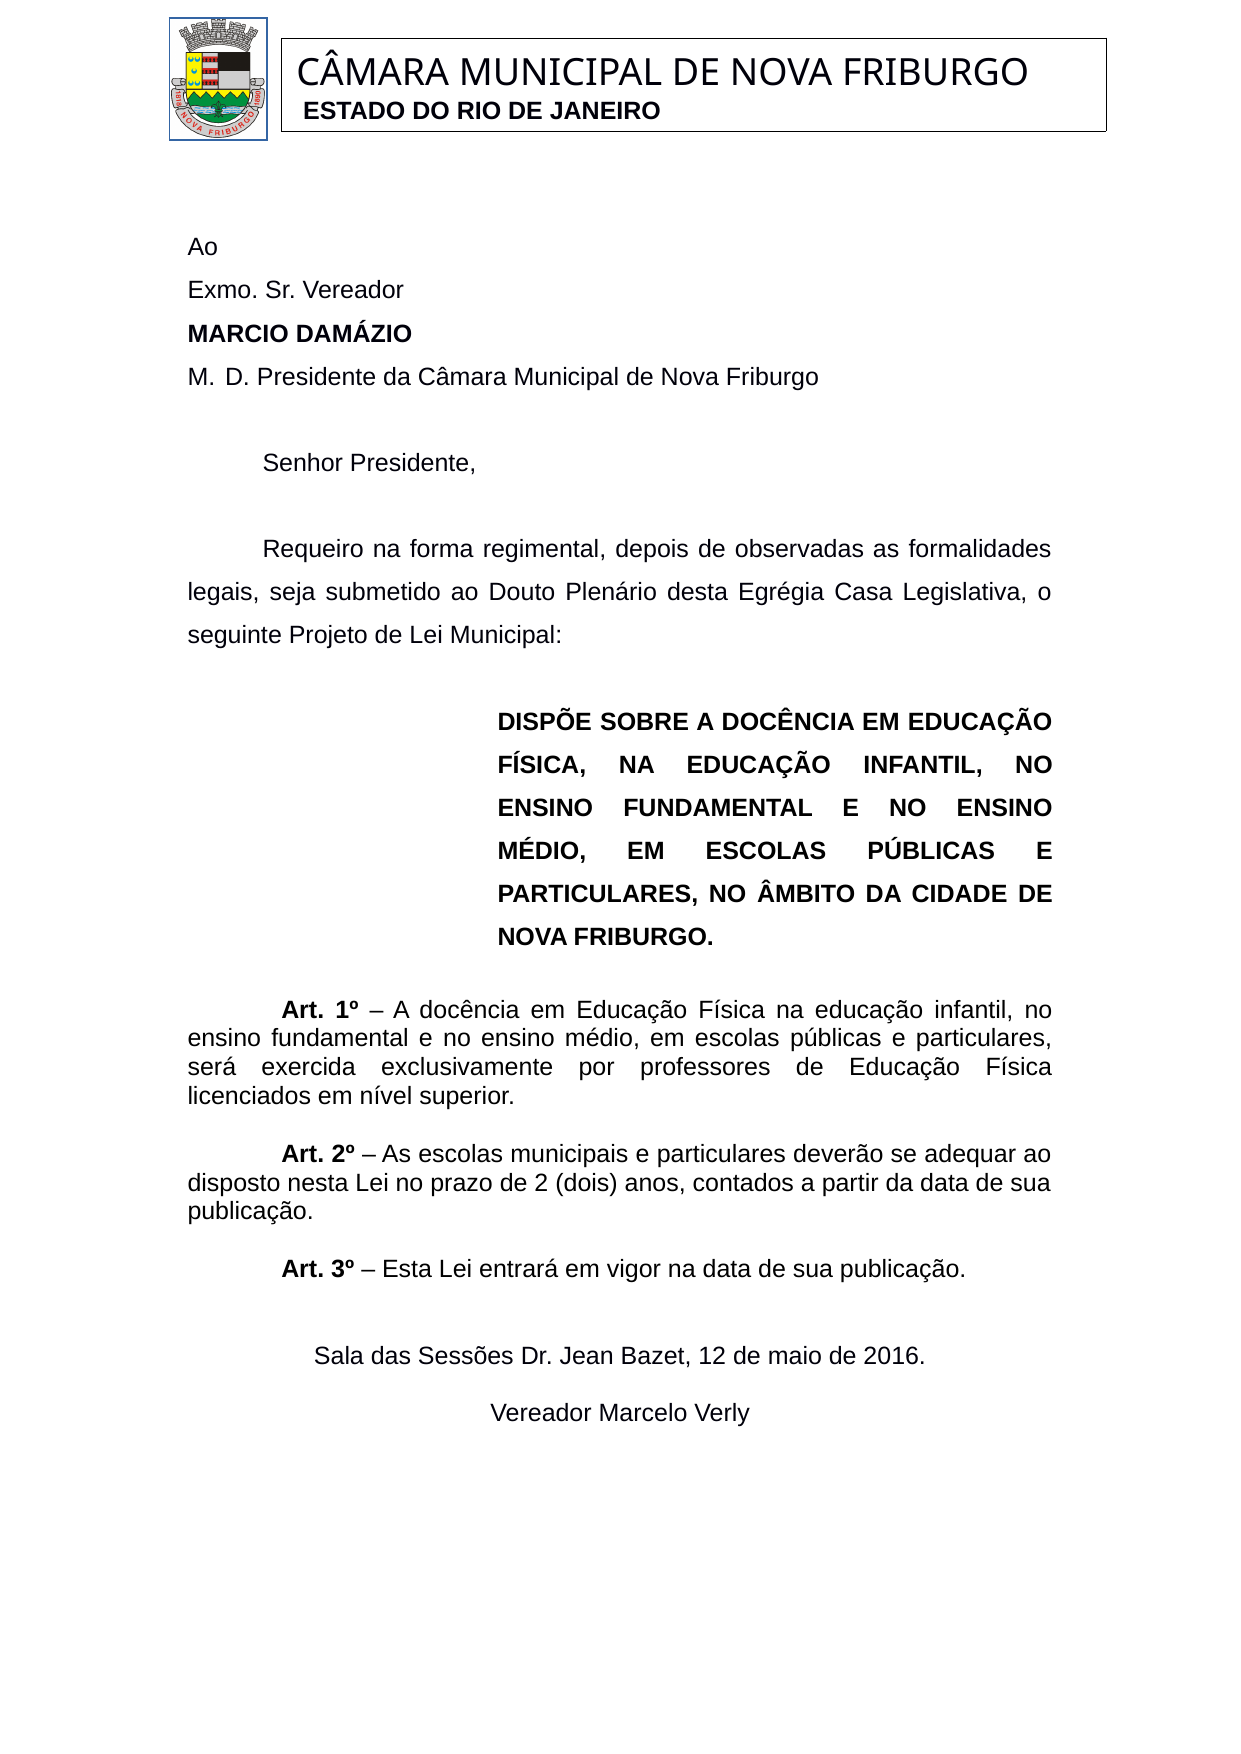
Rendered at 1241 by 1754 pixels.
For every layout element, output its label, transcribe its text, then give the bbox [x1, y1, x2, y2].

text DISPÕE SOBRE A DOCÊNCIA EM EDUCAÇÃO FÍSICA, NA EDUCAÇÃO INFANTIL, NO ENSINO FUNDAMENTAL E NO ENSINO MÉDIO, EM ESCOLAS PÚBLICAS E PARTICULARES, NO ÂMBITO DA CIDADE DE NOVA FRIBURGO. [497, 707, 1053, 951]
text Senhor Presidente, [187, 448, 1053, 477]
text Requeiro na forma regimental, depois de observadas as formalidades legais, seja submetido ao Douto Plenário desta Egrégia Casa Legislativa, o seguinte Projeto de Lei Municipal: [187, 534, 1053, 649]
list D. Presidente da Câmara Municipal de Nova Friburgo [187, 362, 1053, 390]
text Art. 3º – Esta Lei entrará em vigor na data de sua publicação. [187, 1254, 1053, 1283]
text Art. 2º – As escolas municipais e particulares deverão se adequar ao disposto nesta Lei no prazo de 2 (dois) anos, contados a partir da data de sua publicação. [187, 1139, 1053, 1225]
text Art. 1º – A docência em Educação Física na educação infantil, no ensino fundamental e no ensino médio, em escolas públicas e particulares, será exercida exclusivamente por professores de Educação Física licenciados em nível superior. [187, 994, 1053, 1109]
text Vereador Marcelo Verly [187, 1398, 1053, 1427]
text MARCIO DAMÁZIO [187, 318, 1053, 347]
text Ao [187, 232, 1053, 261]
text Exmo. Sr. Vereador [187, 275, 1053, 304]
text Sala das Sessões Dr. Jean Bazet, 12 de maio de 2016. [187, 1341, 1053, 1369]
